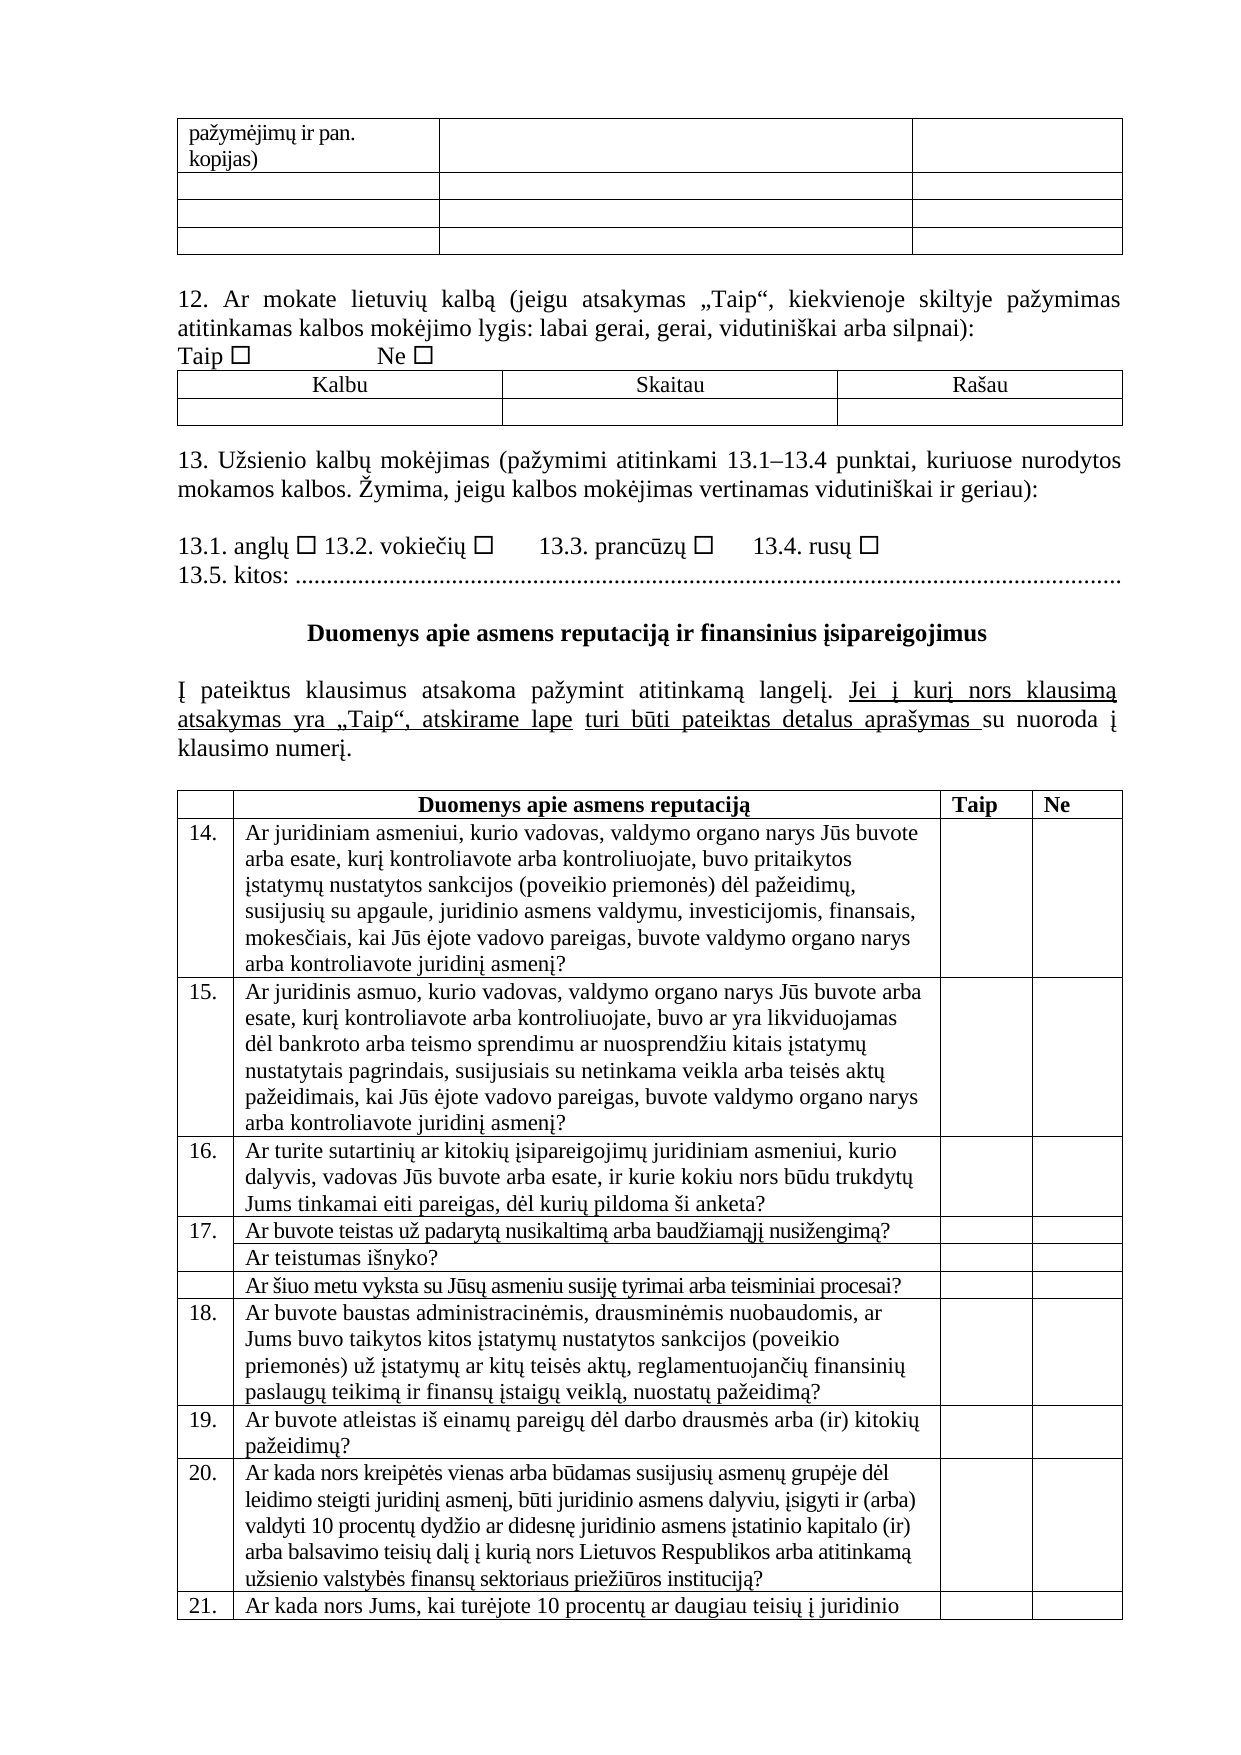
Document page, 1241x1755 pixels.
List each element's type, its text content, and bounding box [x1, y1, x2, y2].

table_cell [1033, 1592, 1122, 1618]
table_cell Ar teistumas išnyko? [234, 1244, 940, 1271]
table_cell 17. [178, 1217, 233, 1271]
table_header Kalbu [178, 371, 502, 397]
table_cell Ar buvote baustas administracinėmis, drausminėmis nuobaudomis, ar Jums buvo taikytos kitos įstatymų nustatytos sankcijos (poveikio priemonės) už įstatymų ar kitų teisės aktų, reglamentuojančių finansinių paslaugų teikimą ir finansų įstaigų veiklą, nuostatų pažeidimą? [234, 1299, 940, 1404]
text Duomenys apie asmens reputaciją ir finansinius įsipareigojimus [177, 618, 1117, 646]
table_cell [913, 200, 1122, 227]
table_cell [1033, 1459, 1122, 1591]
table_cell 21. [178, 1592, 233, 1618]
table_header Duomenys apie asmens reputaciją [234, 791, 940, 817]
table_cell [913, 173, 1122, 199]
table_cell [941, 1137, 1032, 1216]
table_header Skaitau [503, 371, 837, 397]
table_cell [1033, 1244, 1122, 1271]
table_cell [440, 228, 912, 254]
table_cell 16. [178, 1137, 233, 1216]
table_cell [941, 1592, 1032, 1618]
table_cell [1033, 1272, 1122, 1298]
table_cell [913, 119, 1122, 172]
text Į pateiktus klausimus atsakoma pažymint atitinkamą langelį. Jei į kurį nors klausimą atsakymas yra „Taip“, atskirame lape turi būti pateiktas detalus aprašymas su nuoroda į klausimo numerį. [177, 675, 1117, 761]
table_cell [1033, 1406, 1122, 1458]
table_header Rašau [838, 371, 1122, 397]
table_cell [913, 228, 1122, 254]
table_cell [1033, 819, 1122, 977]
table_cell 18. [178, 1299, 233, 1404]
table_cell [178, 399, 502, 425]
table_cell [838, 399, 1122, 425]
table_cell [1033, 1217, 1122, 1243]
table_cell pažymėjimų ir pan. kopijas) [178, 119, 439, 172]
table_cell Ar buvote atleistas iš einamų pareigų dėl darbo drausmės arba (ir) kitokių pažeidimų? [234, 1406, 940, 1458]
table_cell Ar juridinis asmuo, kurio vadovas, valdymo organo narys Jūs buvote arba esate, kurį kontroliavote arba kontroliuojate, buvo ar yra likviduojamas dėl bankroto arba teismo sprendimu ar nuosprendžiu kitais įstatymų nustatytais pagrindais, susijusiais su netinkama veikla arba teisės aktų pažeidimais, kai Jūs ėjote vadovo pareigas, buvote valdymo organo narys arba kontroliavote juridinį asmenį? [234, 978, 940, 1136]
table_cell 15. [178, 978, 233, 1136]
table_cell [941, 1244, 1032, 1271]
table_cell [1033, 1137, 1122, 1216]
table_cell Ar buvote teistas už padarytą nusikaltimą arba baudžiamąjį nusižengimą? [234, 1217, 940, 1243]
table_header Ne [1033, 791, 1122, 817]
table_header Taip [941, 791, 1032, 817]
table_cell 14. [178, 819, 233, 977]
table_cell Ar kada nors Jums, kai turėjote 10 procentų ar daugiau teisių į juridinio [234, 1592, 940, 1618]
table_cell [941, 1406, 1032, 1458]
table_cell Ar šiuo metu vyksta su Jūsų asmeniu susiję tyrimai arba teisminiai procesai? [234, 1272, 940, 1298]
table_cell [941, 819, 1032, 977]
text 13.5. kitos: [177, 560, 1122, 589]
table_cell [941, 978, 1032, 1136]
table_cell [941, 1459, 1032, 1591]
table_cell [440, 200, 912, 227]
table_cell 19. [178, 1406, 233, 1458]
table_cell [941, 1217, 1032, 1243]
table_cell [178, 228, 439, 254]
table_cell Ar kada nors kreipėtės vienas arba būdamas susijusių asmenų grupėje dėl leidimo steigti juridinį asmenį, būti juridinio asmens dalyviu, įsigyti ir (arba) valdyti 10 procentų dydžio ar didesnę juridinio asmens įstatinio kapitalo (ir) arba balsavimo teisių dalį į kurią nors Lietuvos Respublikos arba atitinkamą užsienio valstybės finansų sektoriaus priežiūros instituciją? [234, 1459, 940, 1591]
table_cell 20. [178, 1459, 233, 1591]
table_cell Ar juridiniam asmeniui, kurio vadovas, valdymo organo narys Jūs buvote arba esate, kurį kontroliavote arba kontroliuojate, buvo pritaikytos įstatymų nustatytos sankcijos (poveikio priemonės) dėl pažeidimų, susijusių su apgaule, juridinio asmens valdymu, investicijomis, finansais, mokesčiais, kai Jūs ėjote vadovo pareigas, buvote valdymo organo narys arba kontroliavote juridinį asmenį? [234, 819, 940, 977]
table_cell [941, 1299, 1032, 1404]
table_cell [1033, 978, 1122, 1136]
table_cell [1033, 1299, 1122, 1404]
table_cell [440, 173, 912, 199]
text 13. Užsienio kalbų mokėjimas (pažymimi atitinkami 13.1–13.4 punktai, kuriuose nurodytos mokamos kalbos. Žymima, jeigu kalbos mokėjimas vertinamas vidutiniškai ir geriau): [177, 445, 1122, 503]
table_cell [941, 1272, 1032, 1298]
table_cell Ar turite sutartinių ar kitokių įsipareigojimų juridiniam asmeniui, kurio dalyvis, vadovas Jūs buvote arba esate, ir kurie kokiu nors būdu trukdytų Jums tinkamai eiti pareigas, dėl kurių pildoma ši anketa? [234, 1137, 940, 1216]
table_cell [178, 200, 439, 227]
table_cell [503, 399, 837, 425]
table_cell [178, 173, 439, 199]
text 12. Ar mokate lietuvių kalbą (jeigu atsakymas „Taip“, kiekvienoje skiltyje pažymimas atitinkamas kalbos mokėjimo lygis: labai gerai, gerai, vidutiniškai arba silpnai): [177, 284, 1122, 341]
text 13.1. anglų [] 13.2. vokiečių [] 13.3. prancūzų [] 13.4. rusų [] [177, 531, 1122, 560]
table_cell [440, 119, 912, 172]
table_header [178, 791, 233, 817]
table_cell [178, 1272, 233, 1298]
text Taip [] Ne [] [177, 341, 1122, 370]
